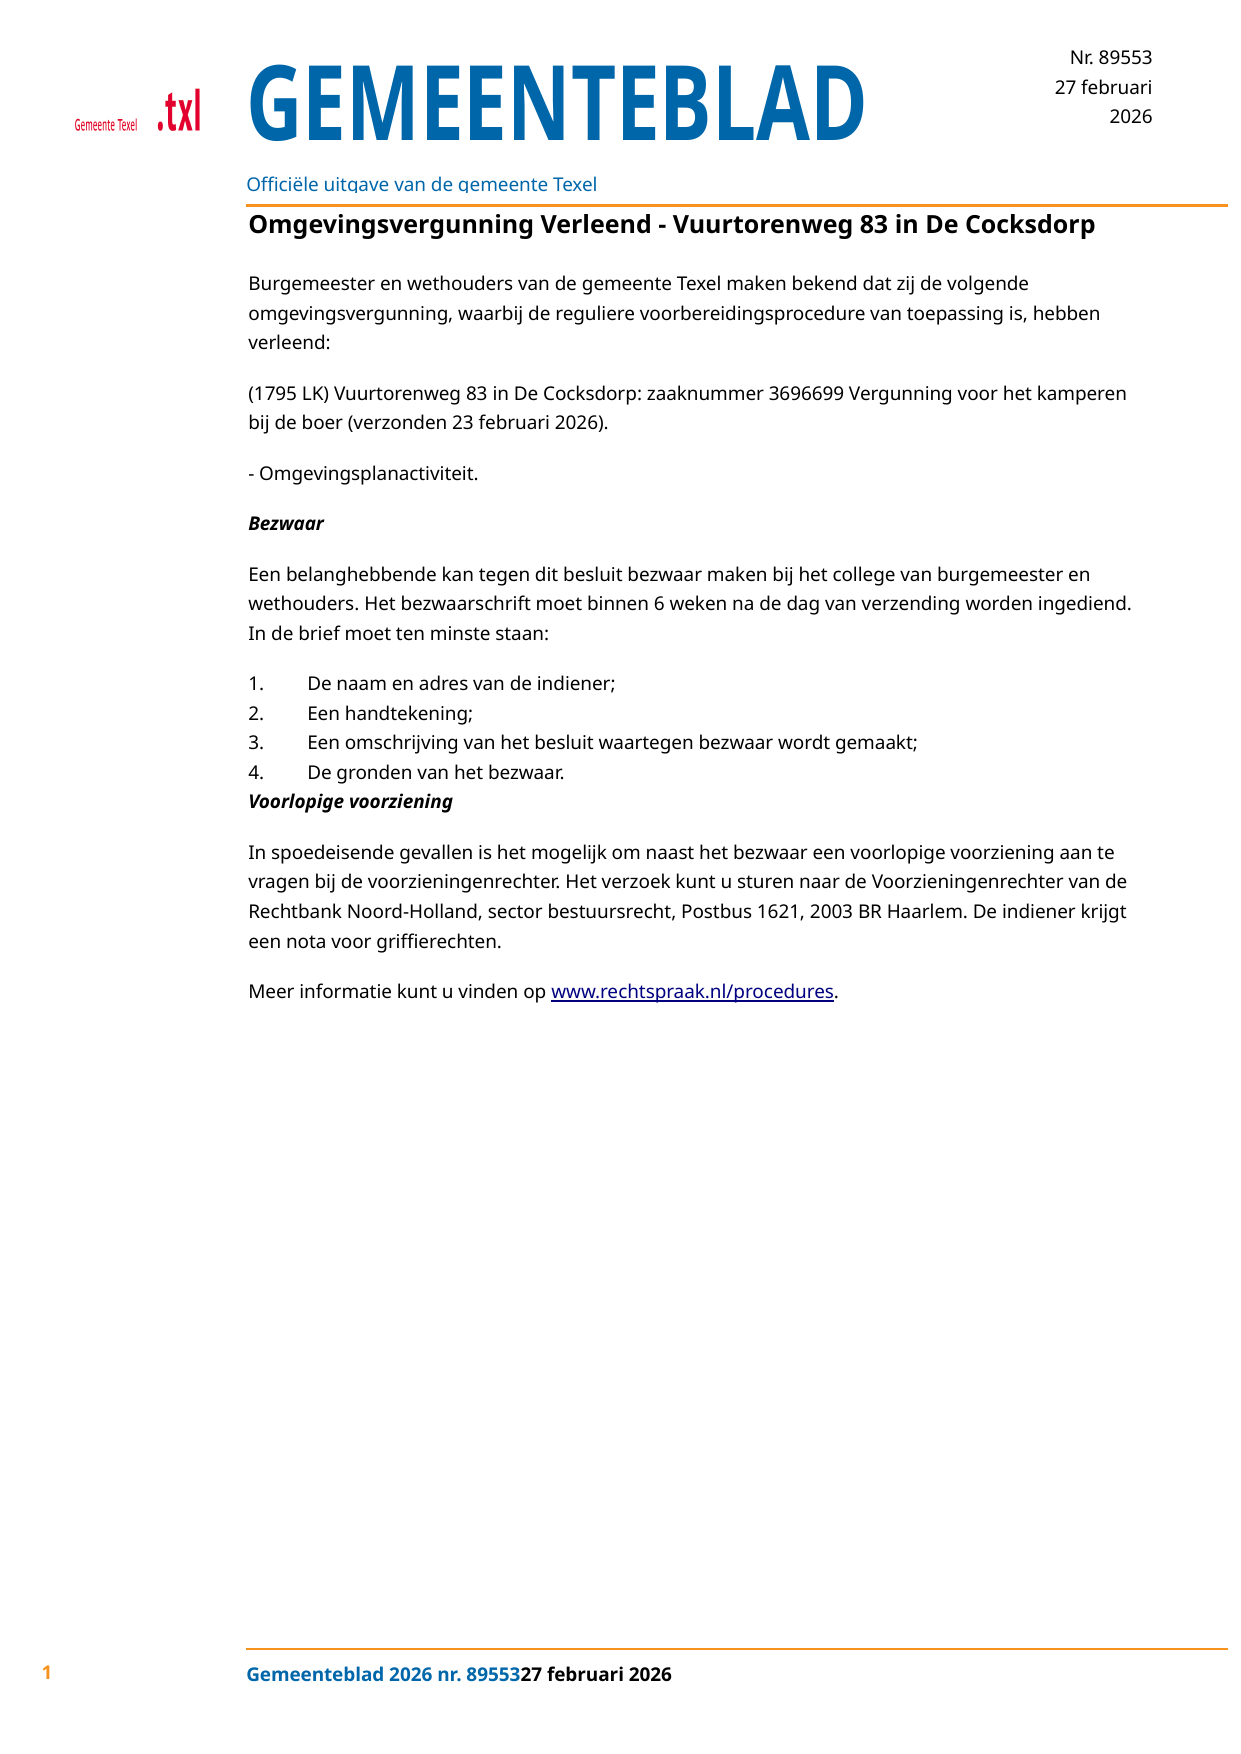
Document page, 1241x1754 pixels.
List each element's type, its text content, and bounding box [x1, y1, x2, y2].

text Meer informatie kunt u vinden op www.rechtspraak.nl/procedures. [248, 978, 1152, 1004]
text Voorlopige voorziening [248, 789, 1152, 814]
text Bezwaar [248, 510, 1152, 536]
text - Omgevingsplanactiviteit. [248, 460, 1152, 486]
picture [41, 47, 231, 172]
list Een handtekening; [248, 700, 1152, 726]
text Omgevingsvergunning Verleend - Vuurtorenweg 83 in De Cocksdorp [248, 207, 1152, 241]
list De naam en adres van de indiener; [248, 670, 1152, 696]
list Een omschrijving van het besluit waartegen bezwaar wordt gemaakt; [248, 729, 1152, 755]
text In spoedeisende gevallen is het mogelijk om naast het bezwaar een voorlopige voorziening aan te vragen bij de voorzieningenrechter. Het verzoek kunt u sturen naar de Voorzieningenrechter van de Rechtbank Noord-Holland, sector bestuursrecht, Postbus 1621, 2003 BR Haarlem. De indiener krijgt een nota voor griffierechten. [248, 839, 1152, 953]
text Een belanghebbende kan tegen dit besluit bezwaar maken bij het college van burgemeester en wethouders. Het bezwaarschrift moet binnen 6 weken na de dag van verzending worden ingediend. In de brief moet ten minste staan: [248, 561, 1152, 646]
text (1795 LK) Vuurtorenweg 83 in De Cocksdorp: zaaknummer 3696699 Vergunning voor het kamperen bij de boer (verzonden 23 februari 2026). [248, 380, 1152, 435]
text Burgemeester en wethouders van de gemeente Texel maken bekend dat zij de volgende omgevingsvergunning, waarbij de reguliere voorbereidingsprocedure van toepassing is, hebben verleend: [248, 270, 1152, 355]
list De gronden van het bezwaar. [248, 759, 1152, 785]
